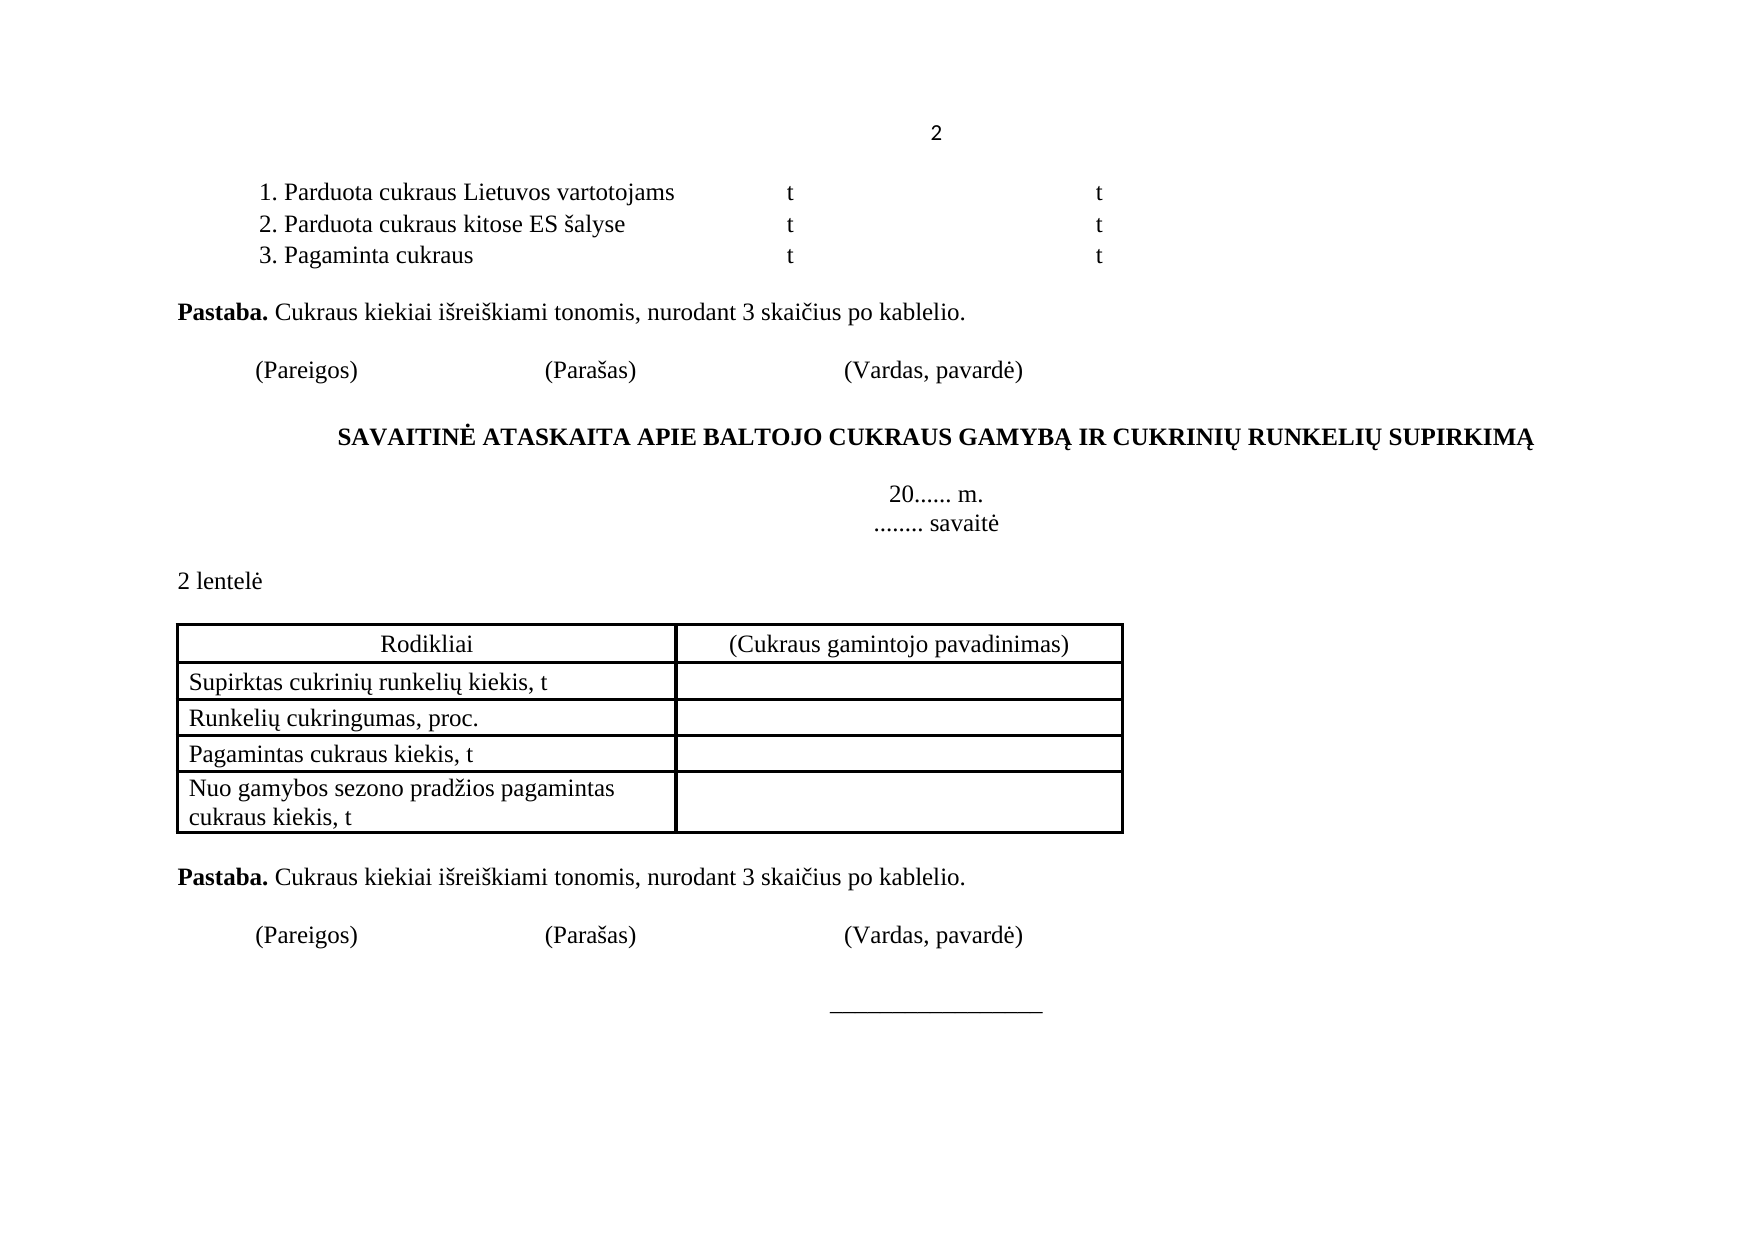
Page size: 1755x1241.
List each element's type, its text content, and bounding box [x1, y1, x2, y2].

table_cell Nuo gamybos sezono pradžios pagamintas cukraus kiekis, t [179, 773, 674, 831]
table_cell Supirktas cukrinių runkelių kiekis, t [179, 664, 674, 697]
table_cell [177, 175, 248, 206]
table_cell t [753, 175, 827, 206]
table_cell [827, 238, 852, 269]
table_cell [177, 206, 248, 237]
table_cell [852, 175, 1076, 206]
text Pastaba. Cukraus kiekiai išreiškiami tonomis, nurodant 3 skaičius po kablelio. [177, 297, 1695, 326]
table_cell Runkelių cukringumas, proc. [179, 701, 674, 734]
table_cell [852, 238, 1076, 269]
table_cell [177, 238, 248, 269]
table_header (Pareigos) [177, 355, 436, 393]
table_cell t [1076, 238, 1122, 269]
table_cell [678, 773, 1121, 831]
table_cell [678, 701, 1121, 734]
table_header (Pareigos) [177, 920, 436, 958]
text 2 lentelė [177, 566, 1695, 594]
text 20...... m. [177, 479, 1695, 508]
text Pastaba. Cukraus kiekiai išreiškiami tonomis, nurodant 3 skaičius po kablelio. [177, 862, 1695, 891]
table_cell t [753, 206, 827, 237]
table_cell [827, 175, 852, 206]
table_cell t [1076, 206, 1122, 237]
table_cell t [1076, 175, 1122, 206]
table_cell Pagamintas cukraus kiekis, t [179, 737, 674, 770]
text _________________ [177, 987, 1695, 1016]
text SAVAITINĖ ATASKAITA APIE BALTOJO CUKRAUS GAMYBĄ IR CUKRINIŲ RUNKELIŲ SUPIRKIMĄ [177, 422, 1695, 451]
table_cell [678, 664, 1121, 697]
table_cell t [753, 238, 827, 269]
table_header (Cukraus gamintojo pavadinimas) [678, 626, 1121, 661]
table_cell 3. Pagaminta cukraus [248, 238, 753, 269]
table_cell 2. Parduota cukraus kitose ES šalyse [248, 206, 753, 237]
table_header (Vardas, pavardė) [745, 355, 1122, 393]
table_header Rodikliai [179, 626, 674, 661]
table_header (Parašas) [436, 355, 745, 393]
table_header (Vardas, pavardė) [745, 920, 1122, 958]
table_cell 1. Parduota cukraus Lietuvos vartotojams [248, 175, 753, 206]
table_cell [678, 737, 1121, 770]
table_cell [852, 206, 1076, 237]
table_header (Parašas) [436, 920, 745, 958]
table_cell [827, 206, 852, 237]
text ........ savaitė [177, 508, 1695, 537]
